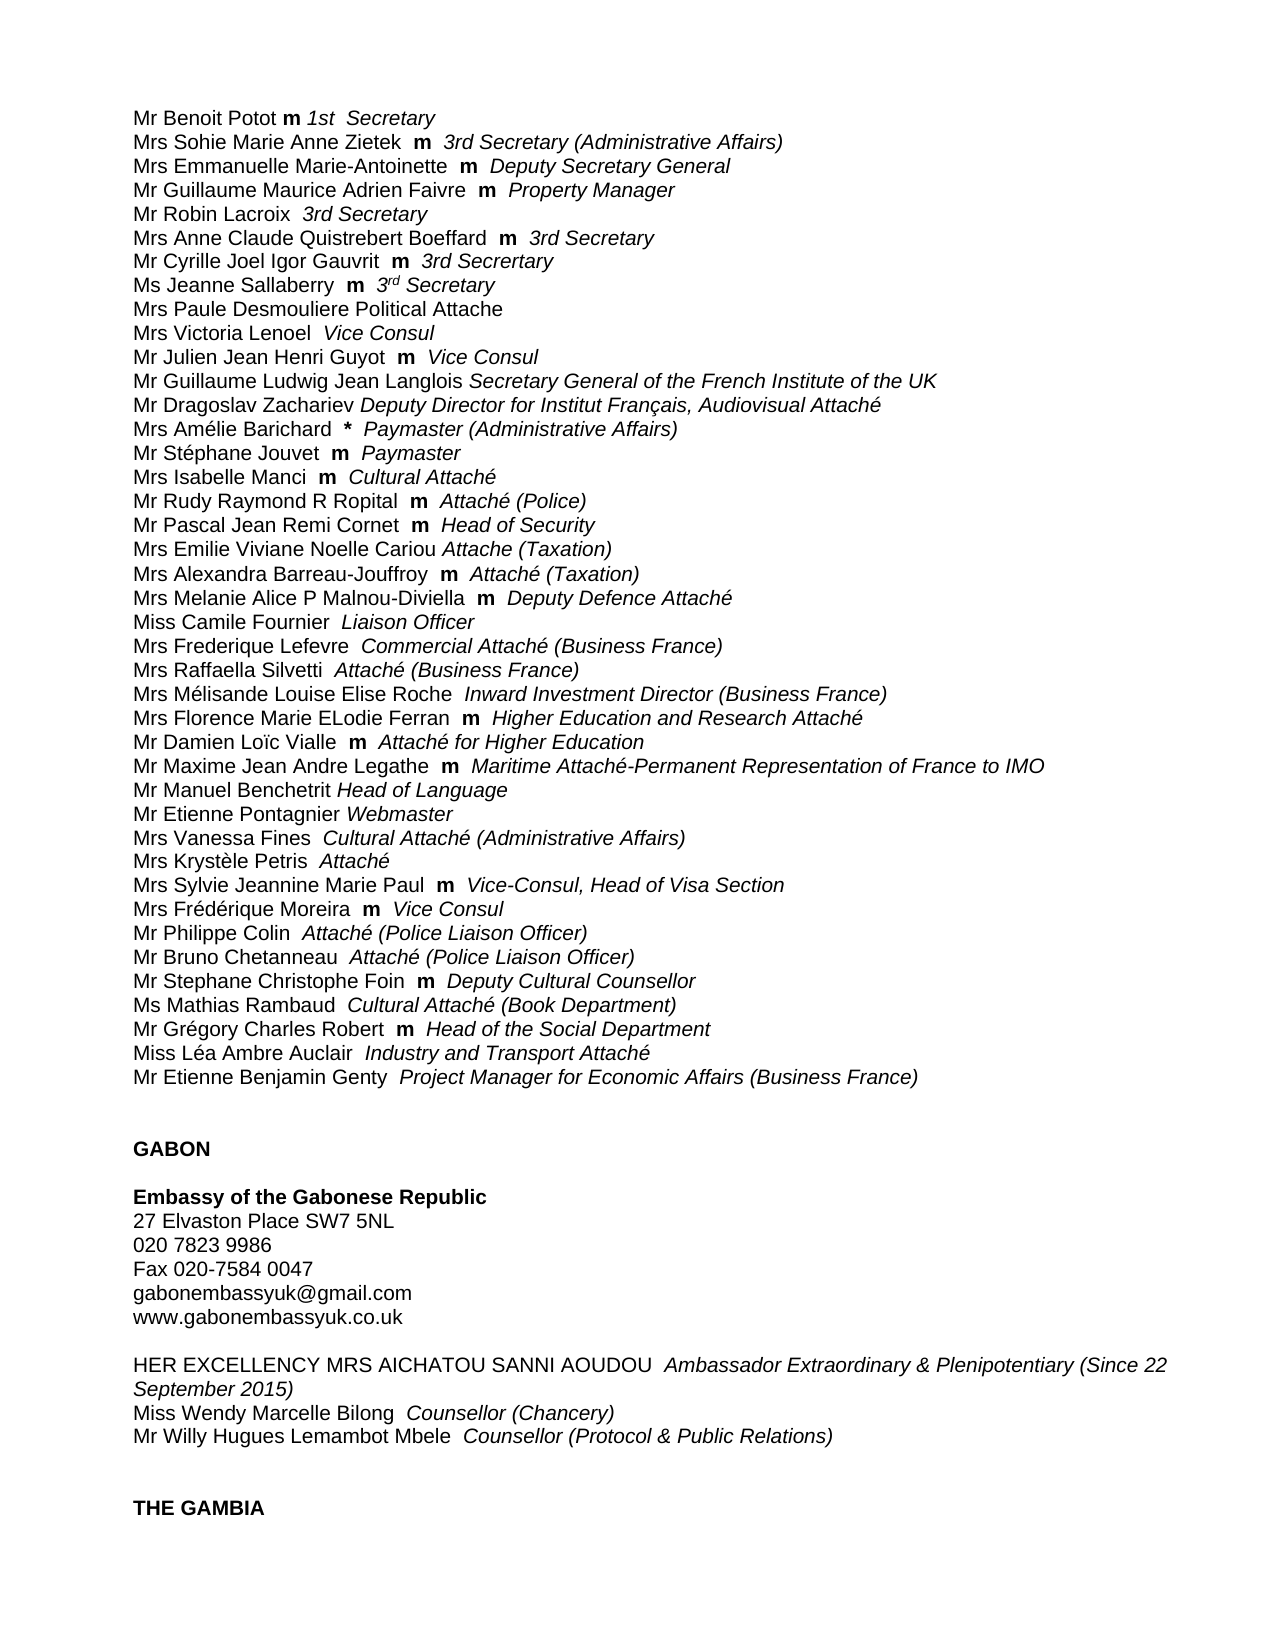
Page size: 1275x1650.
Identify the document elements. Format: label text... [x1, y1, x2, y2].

text Mr Stéphane Jouvet m Paymaster [133, 441, 1181, 465]
text Mrs Frederique Lefevre Commercial Attaché (Business France) [133, 634, 1181, 658]
text Mrs Victoria Lenoel Vice Consul [133, 321, 1181, 345]
text Mrs Sohie Marie Anne Zietek m 3rd Secretary (Administrative Affairs) [133, 129, 1181, 153]
text Ms Jeanne Sallaberry m 3rd Secretary [133, 273, 1181, 297]
text Mr Robin Lacroix 3rd Secretary [133, 201, 1181, 225]
text Mrs Isabelle Manci m Cultural Attaché [133, 465, 1181, 489]
text Mrs Krystèle Petris Attaché [133, 849, 1181, 873]
text Mrs Emilie Viviane Noelle Cariou Attache (Taxation) [133, 537, 1181, 561]
text HER EXCELLENCY MRS AICHATOU SANNI AOUDOU Ambassador Extraordinary & Plenipotentiary (Since 22 September 2015) [133, 1352, 1181, 1400]
text Mrs Raffaella Silvetti Attaché (Business France) [133, 658, 1181, 682]
text Mr Guillaume Maurice Adrien Faivre m Property Manager [133, 177, 1181, 201]
text Mrs Melanie Alice P Malnou-Diviella m Deputy Defence Attaché [133, 586, 1181, 610]
text Mrs Amélie Barichard * Paymaster (Administrative Affairs) [133, 417, 1181, 441]
text Mr Bruno Chetanneau Attaché (Police Liaison Officer) [133, 945, 1181, 969]
text Mrs Emmanuelle Marie-Antoinette m Deputy Secretary General [133, 153, 1181, 177]
text Mr Etienne Benjamin Genty Project Manager for Economic Affairs (Business France) [133, 1065, 1181, 1089]
text Mrs Paule Desmouliere Political Attache [133, 297, 1181, 321]
text Miss Wendy Marcelle Bilong Counsellor (Chancery) [133, 1400, 1181, 1424]
text Mr Philippe Colin Attaché (Police Liaison Officer) [133, 921, 1181, 945]
text Mr Willy Hugues Lemambot Mbele Counsellor (Protocol & Public Relations) [133, 1424, 1181, 1448]
text Miss Camile Fournier Liaison Officer [133, 610, 1181, 634]
text www.gabonembassyuk.co.uk [133, 1304, 1181, 1328]
text 020 7823 9986 [133, 1233, 1181, 1257]
text Mr Pascal Jean Remi Cornet m Head of Security [133, 513, 1181, 537]
text Fax 020-7584 0047 [133, 1257, 1181, 1281]
text Mr Manuel Benchetrit Head of Language [133, 777, 1181, 801]
text gabonembassyuk@gmail.com [133, 1281, 1181, 1304]
text Ms Mathias Rambaud Cultural Attaché (Book Department) [133, 993, 1181, 1017]
text Mrs Anne Claude Quistrebert Boeffard m 3rd Secretary [133, 225, 1181, 249]
text Mr Grégory Charles Robert m Head of the Social Department [133, 1017, 1181, 1041]
text Mr Maxime Jean Andre Legathe m Maritime Attaché-Permanent Representation of France to IMO [133, 753, 1181, 777]
text Mr Etienne Pontagnier Webmaster [133, 801, 1181, 825]
text Mr Cyrille Joel Igor Gauvrit m 3rd Secrertary [133, 249, 1181, 273]
text Miss Léa Ambre Auclair Industry and Transport Attaché [133, 1041, 1181, 1065]
text Mr Damien Loïc Vialle m Attaché for Higher Education [133, 729, 1181, 753]
text Mr Benoit Potot m 1st Secretary [133, 106, 1181, 129]
text GABON [133, 1137, 1181, 1161]
text THE GAMBIA [133, 1496, 1181, 1520]
text Mrs Vanessa Fines Cultural Attaché (Administrative Affairs) [133, 825, 1181, 849]
text Mr Guillaume Ludwig Jean Langlois Secretary General of the French Institute of the UK [133, 369, 1181, 393]
text Mrs Frédérique Moreira m Vice Consul [133, 897, 1181, 921]
text Mr Dragoslav Zachariev Deputy Director for Institut Français, Audiovisual Attaché [133, 393, 1181, 417]
text Mrs Florence Marie ELodie Ferran m Higher Education and Research Attaché [133, 706, 1181, 729]
text Mrs Sylvie Jeannine Marie Paul m Vice-Consul, Head of Visa Section [133, 873, 1181, 897]
subtitle Embassy of the Gabonese Republic [133, 1185, 1181, 1209]
text 27 Elvaston Place SW7 5NL [133, 1209, 1181, 1233]
text Mrs Mélisande Louise Elise Roche Inward Investment Director (Business France) [133, 682, 1181, 706]
text Mr Stephane Christophe Foin m Deputy Cultural Counsellor [133, 969, 1181, 993]
text Mr Julien Jean Henri Guyot m Vice Consul [133, 345, 1181, 369]
text Mr Rudy Raymond R Ropital m Attaché (Police) [133, 489, 1181, 513]
text Mrs Alexandra Barreau-Jouffroy m Attaché (Taxation) [133, 562, 1181, 586]
